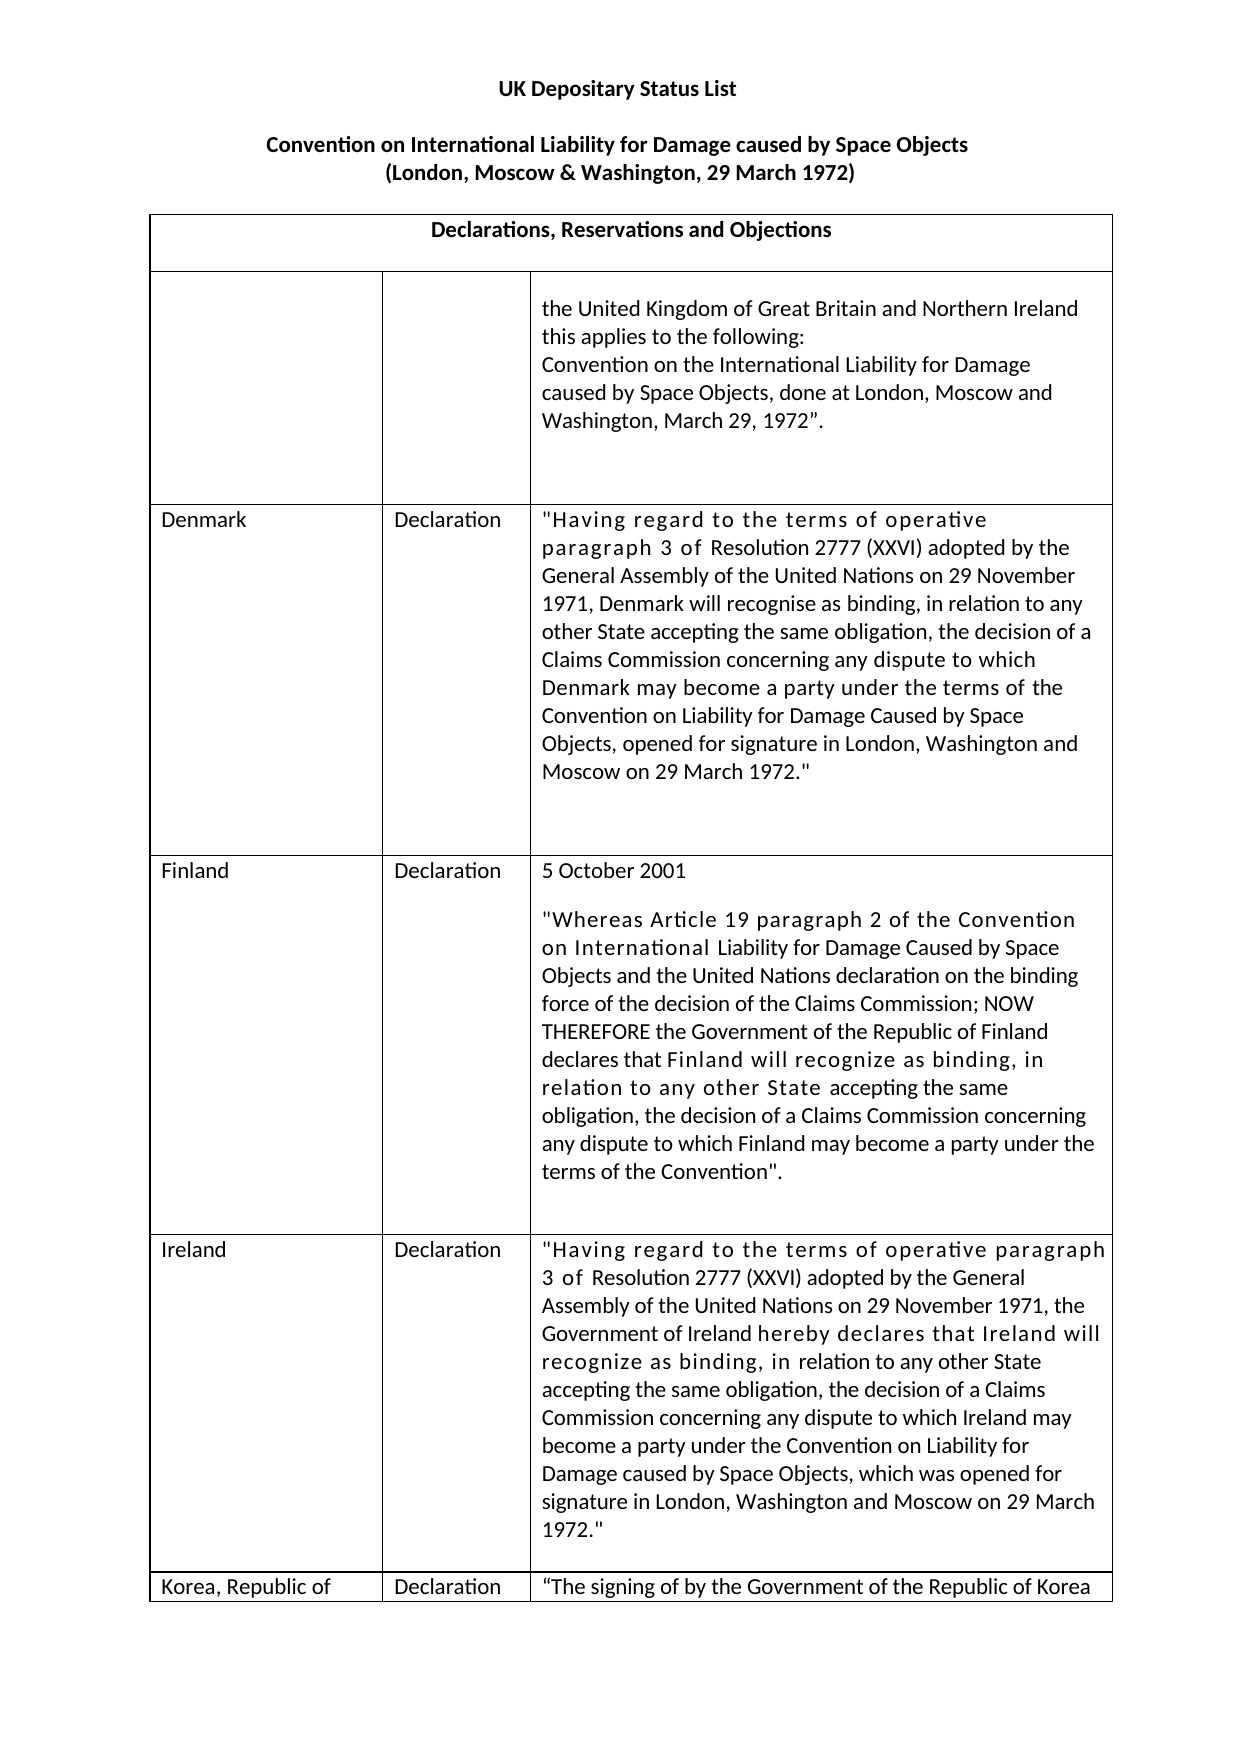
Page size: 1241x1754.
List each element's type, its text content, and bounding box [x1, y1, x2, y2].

table_cell Ireland [151, 1235, 382, 1571]
table_cell the United Kingdom of Great Britain and Northern Ireland this applies to the following: Convention on the International Liability for Damage caused by Space Objects, done at London, Moscow and Washington, March 29, 1972”. [531, 272, 1112, 504]
table_cell "Having regard to the terms of operative paragraph 3 of Resolution 2777 (XXVI) adopted by the General Assembly of the United Nations on 29 November 1971, Denmark will recognise as binding, in relation to any other State accepting the same obligation, the decision of a Claims Commission concerning any dispute to which Denmark may become a party under the terms of the Convention on Liability for Damage Caused by Space Objects, opened for signature in London, Washington and Moscow on 29 March 1972." [531, 505, 1112, 855]
table_header Declarations, Reservations and Objections [151, 215, 1112, 271]
table_cell “The signing of by the Government of the Republic of Korea [531, 1573, 1112, 1601]
table_cell Declaration [383, 1573, 530, 1601]
table_cell Korea, Republic of [151, 1573, 382, 1601]
table_cell 5 October 2001 "Whereas Article 19 paragraph 2 of the Convention on International Liability for Damage Caused by Space Objects and the United Nations declaration on the binding force of the decision of the Claims Commission; NOW THEREFORE the Government of the Republic of Finland declares that Finland will recognize as binding, in relation to any other State accepting the same obligation, the decision of a Claims Commission concerning any dispute to which Finland may become a party under the terms of the Convention". [531, 856, 1112, 1234]
table_cell Declaration [383, 1235, 530, 1571]
table_cell "Having regard to the terms of operative paragraph 3 of Resolution 2777 (XXVI) adopted by the General Assembly of the United Nations on 29 November 1971, the Government of Ireland hereby declares that Ireland will recognize as binding, in relation to any other State accepting the same obligation, the decision of a Claims Commission concerning any dispute to which Ireland may become a party under the Convention on Liability for Damage caused by Space Objects, which was opened for signature in London, Washington and Moscow on 29 March 1972." [531, 1235, 1112, 1571]
table_cell [151, 272, 382, 504]
table_cell Finland [151, 856, 382, 1234]
table_cell Denmark [151, 505, 382, 855]
table_cell [383, 272, 530, 504]
table_cell Declaration [383, 505, 530, 855]
table_cell Declaration [383, 856, 530, 1234]
